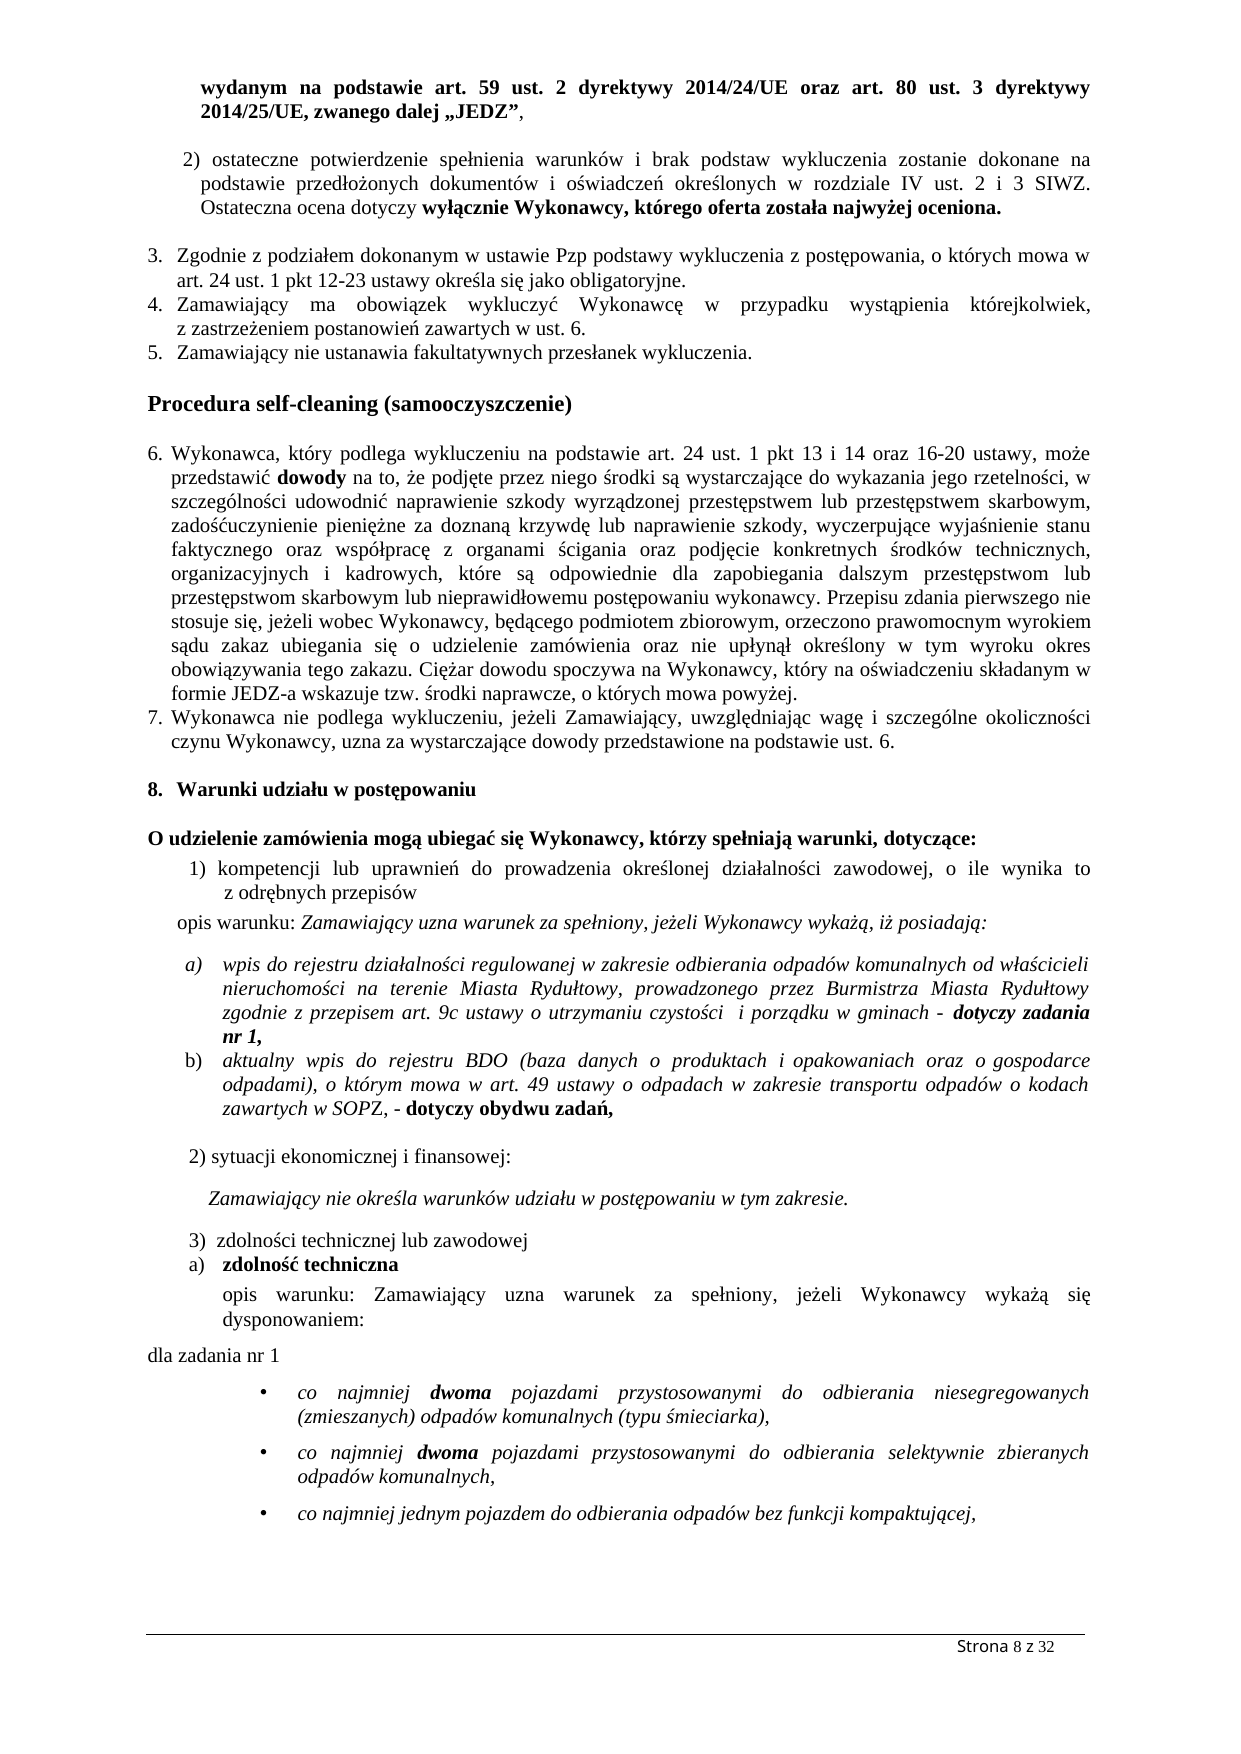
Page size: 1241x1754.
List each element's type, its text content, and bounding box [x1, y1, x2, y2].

text Zamawiający nie określa warunków udziału w postępowaniu w tym zakresie. [177, 1186, 1092, 1210]
list Warunki udziału w postępowaniu [147, 777, 1092, 801]
text 3) zdolności technicznej lub zawodowej [188, 1228, 1092, 1252]
list ostateczne potwierdzenie spełnienia warunków i brak podstaw wykluczenia zostanie dokonane na podstawie przedłożonych dokumentów i oświadczeń określonych w rozdziale IV ust. 2 i 3 SIWZ. Ostateczna ocena dotyczy wyłącznie Wykonawcy, którego oferta została najwyżej oceniona. [183, 147, 1092, 219]
list Zgodnie z podziałem dokonanym w ustawie Pzp podstawy wykluczenia z postępowania, o których mowa w art. 24 ust. 1 pkt 12-23 ustawy określa się jako obligatoryjne. [147, 243, 1092, 292]
text 2) sytuacji ekonomicznej i finansowej: [188, 1144, 1092, 1168]
list Zamawiający nie ustanawia fakultatywnych przesłanek wykluczenia. [147, 340, 1092, 364]
list Wykonawca, który podlega wykluczeniu na podstawie art. 24 ust. 1 pkt 13 i 14 oraz 16-20 ustawy, może przedstawić dowody na to, że podjęte przez niego środki są wystarczające do wykazania jego rzetelności, w szczególności udowodnić naprawienie szkody wyrządzonej przestępstwem lub przestępstwem skarbowym, zadośćuczynienie pieniężne za doznaną krzywdę lub naprawienie szkody, wyczerpujące wyjaśnienie stanu faktycznego oraz współpracę z organami ścigania oraz podjęcie konkretnych środków technicznych, organizacyjnych i kadrowych, które są odpowiednie dla zapobiegania dalszym przestępstwom lub przestępstwom skarbowym lub nieprawidłowemu postępowaniu wykonawcy. Przepisu zdania pierwszego nie stosuje się, jeżeli wobec Wykonawcy, będącego podmiotem zbiorowym, orzeczono prawomocnym wyrokiem sądu zakaz ubiegania się o udzielenie zamówienia oraz nie upłynął określony w tym wyroku okres obowiązywania tego zakazu. Ciężar dowodu spoczywa na Wykonawcy, który na oświadczeniu składanym w formie JEDZ-a wskazuje tzw. środki naprawcze, o których mowa powyżej. [147, 441, 1092, 705]
list Wykonawca nie podlega wykluczeniu, jeżeli Zamawiający, uwzględniając wagę i szczególne okoliczności czynu Wykonawcy, uzna za wystarczające dowody przedstawione na podstawie ust. 6. [147, 705, 1092, 753]
text dla zadania nr 1 [147, 1343, 1092, 1367]
list co najmniej dwoma pojazdami przystosowanymi do odbierania niesegregowanych (zmieszanych) odpadów komunalnych (typu śmieciarka), [260, 1379, 1092, 1428]
list zdolność techniczna [188, 1252, 1092, 1276]
list opis warunku: Zamawiający uzna warunek za spełniony, jeżeli Wykonawcy wykażą się dysponowaniem: [185, 1282, 1092, 1331]
list wpis do rejestru działalności regulowanej w zakresie odbierania odpadów komunalnych od właścicieli nieruchomości na terenie Miasta Rydułtowy, prowadzonego przez Burmistrza Miasta Rydułtowy zgodnie z przepisem art. 9c ustawy o utrzymaniu czystości i porządku w gminach - dotyczy zadania nr 1, [185, 952, 1092, 1048]
list wydanym na podstawie art. 59 ust. 2 dyrektywy 2014/24/UE oraz art. 80 ust. 3 dyrektywy 2014/25/UE, zwanego dalej „JEDZ”, [183, 75, 1092, 123]
list co najmniej dwoma pojazdami przystosowanymi do odbierania selektywnie zbieranych odpadów komunalnych, [260, 1440, 1092, 1488]
list aktualny wpis do rejestru BDO (baza danych o produktach i opakowaniach oraz o gospodarce odpadami), o którym mowa w art. 49 ustawy o odpadach w zakresie transportu odpadów o kodach zawartych w SOPZ, - dotyczy obydwu zadań, [185, 1048, 1092, 1120]
text opis warunku: Zamawiający uzna warunek za spełniony, jeżeli Wykonawcy wykażą, iż posiadają: [177, 910, 1092, 934]
text Procedura self-cleaning (samooczyszczenie) [147, 390, 1092, 416]
list Zamawiający ma obowiązek wykluczyć Wykonawcę w przypadku wystąpienia którejkolwiek, z zastrzeżeniem postanowień zawartych w ust. 6. [147, 292, 1092, 340]
list kompetencji lub uprawnień do prowadzenia określonej działalności zawodowej, o ile wynika to z odrębnych przepisów [188, 856, 1092, 904]
list co najmniej jednym pojazdem do odbierania odpadów bez funkcji kompaktującej, [260, 1501, 1092, 1525]
list O udzielenie zamówienia mogą ubiegać się Wykonawcy, którzy spełniają warunki, dotyczące: [147, 826, 1092, 849]
